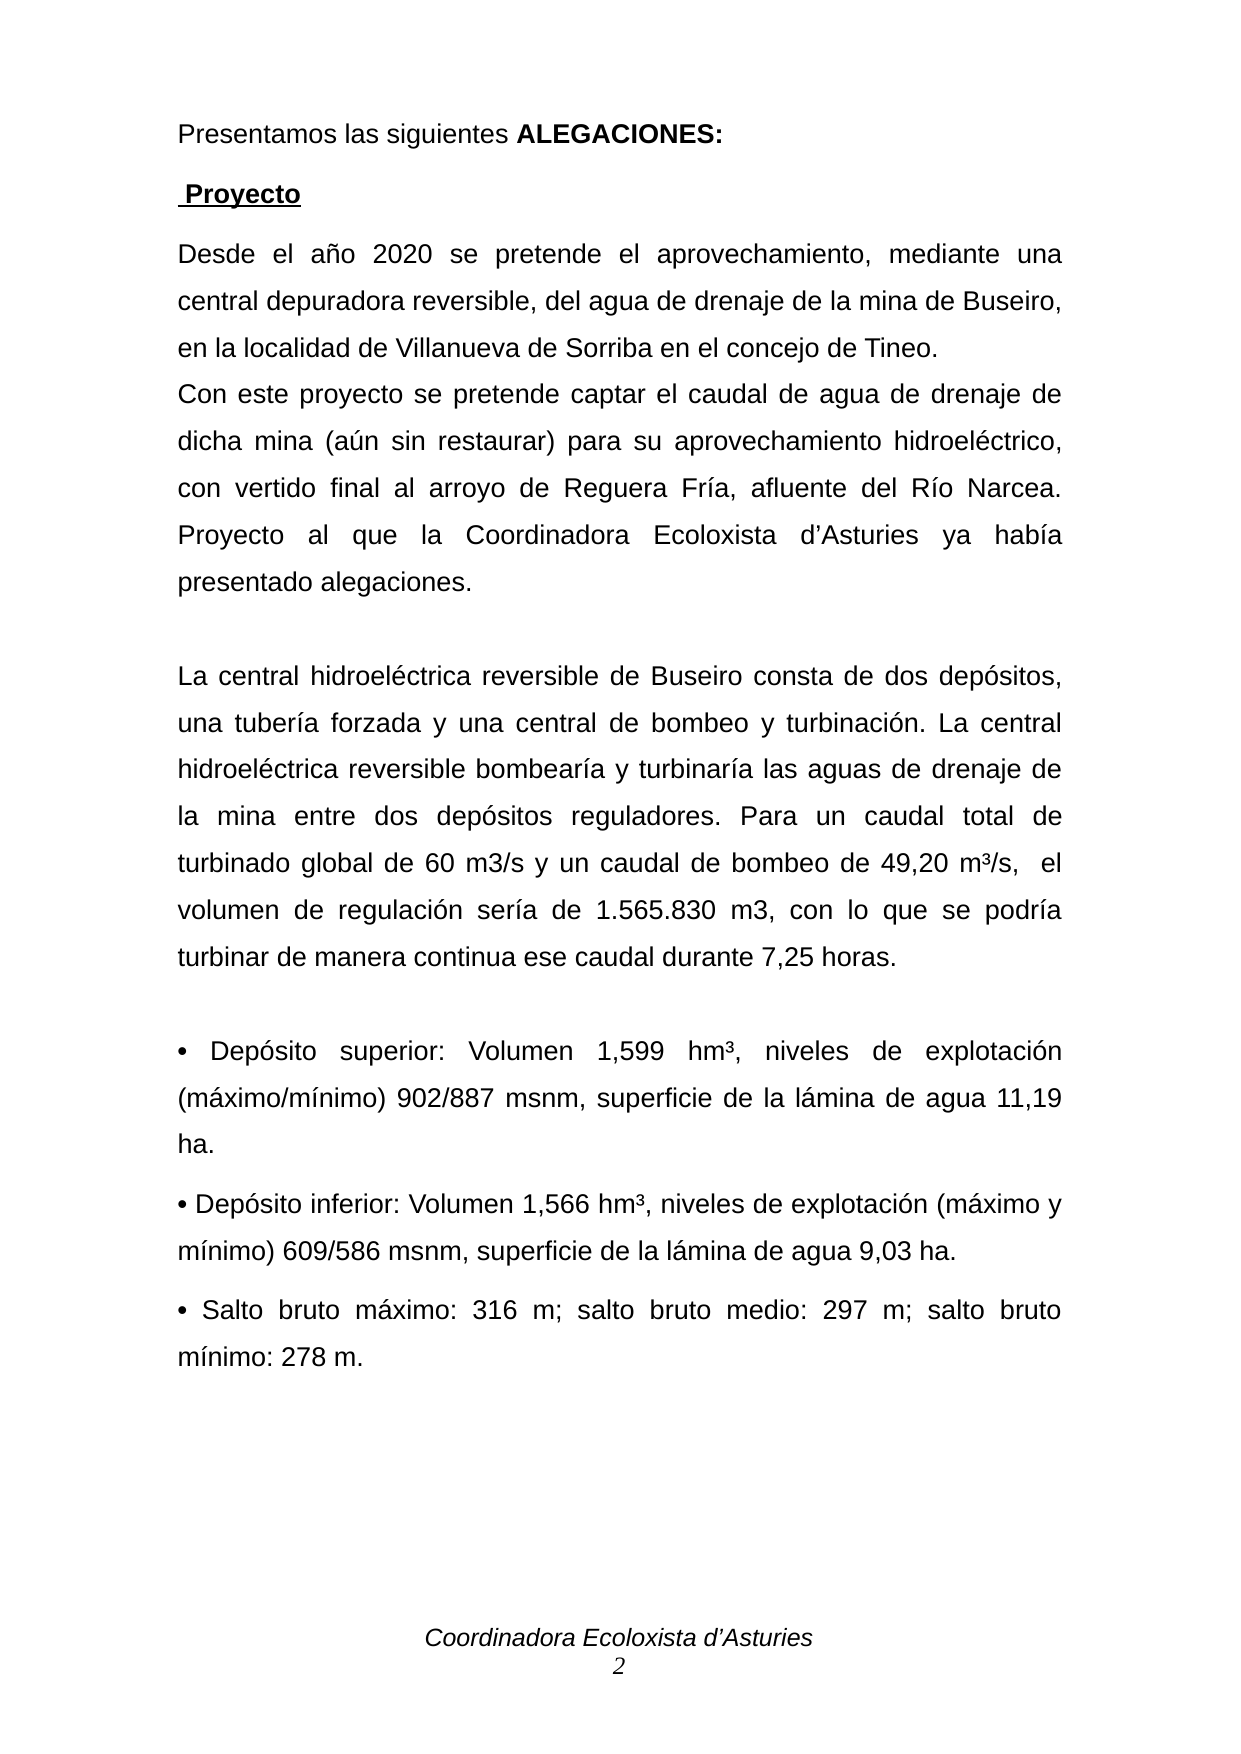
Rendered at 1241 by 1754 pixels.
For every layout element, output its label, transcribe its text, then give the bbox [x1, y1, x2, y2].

text • Depósito superior: Volumen 1,599 hm³, niveles de explotación (máximo/mínimo) 902/887 msnm, superficie de la lámina de agua 11,19 ha. [177, 1035, 1063, 1160]
text Proyecto [177, 178, 1063, 209]
text • Salto bruto máximo: 316 m; salto bruto medio: 297 m; salto bruto mínimo: 278 m. [177, 1294, 1063, 1372]
text Desde el año 2020 se pretende el aprovechamiento, mediante una central depuradora reversible, del agua de drenaje de la mina de Buseiro, en la localidad de Villanueva de Sorriba en el concejo de Tineo. [177, 238, 1063, 363]
text Con este proyecto se pretende captar el caudal de agua de drenaje de dicha mina (aún sin restaurar) para su aprovechamiento hidroeléctrico, con vertido final al arroyo de Reguera Fría, afluente del Río Narcea. Proyecto al que la Coordinadora Ecoloxista d’Asturies ya había presentado alegaciones. [177, 378, 1063, 597]
text La central hidroeléctrica reversible de Buseiro consta de dos depósitos, una tubería forzada y una central de bombeo y turbinación. La central hidroeléctrica reversible bombearía y turbinaría las aguas de drenaje de la mina entre dos depósitos reguladores. Para un caudal total de turbinado global de 60 m3/s y un caudal de bombeo de 49,20 m³/s, el volumen de regulación sería de 1.565.830 m3, con lo que se podría turbinar de manera continua ese caudal durante 7,25 horas. [177, 660, 1063, 972]
text Presentamos las siguientes ALEGACIONES: [177, 118, 1063, 149]
text • Depósito inferior: Volumen 1,566 hm³, niveles de explotación (máximo y mínimo) 609/586 msnm, superficie de la lámina de agua 9,03 ha. [177, 1188, 1063, 1266]
